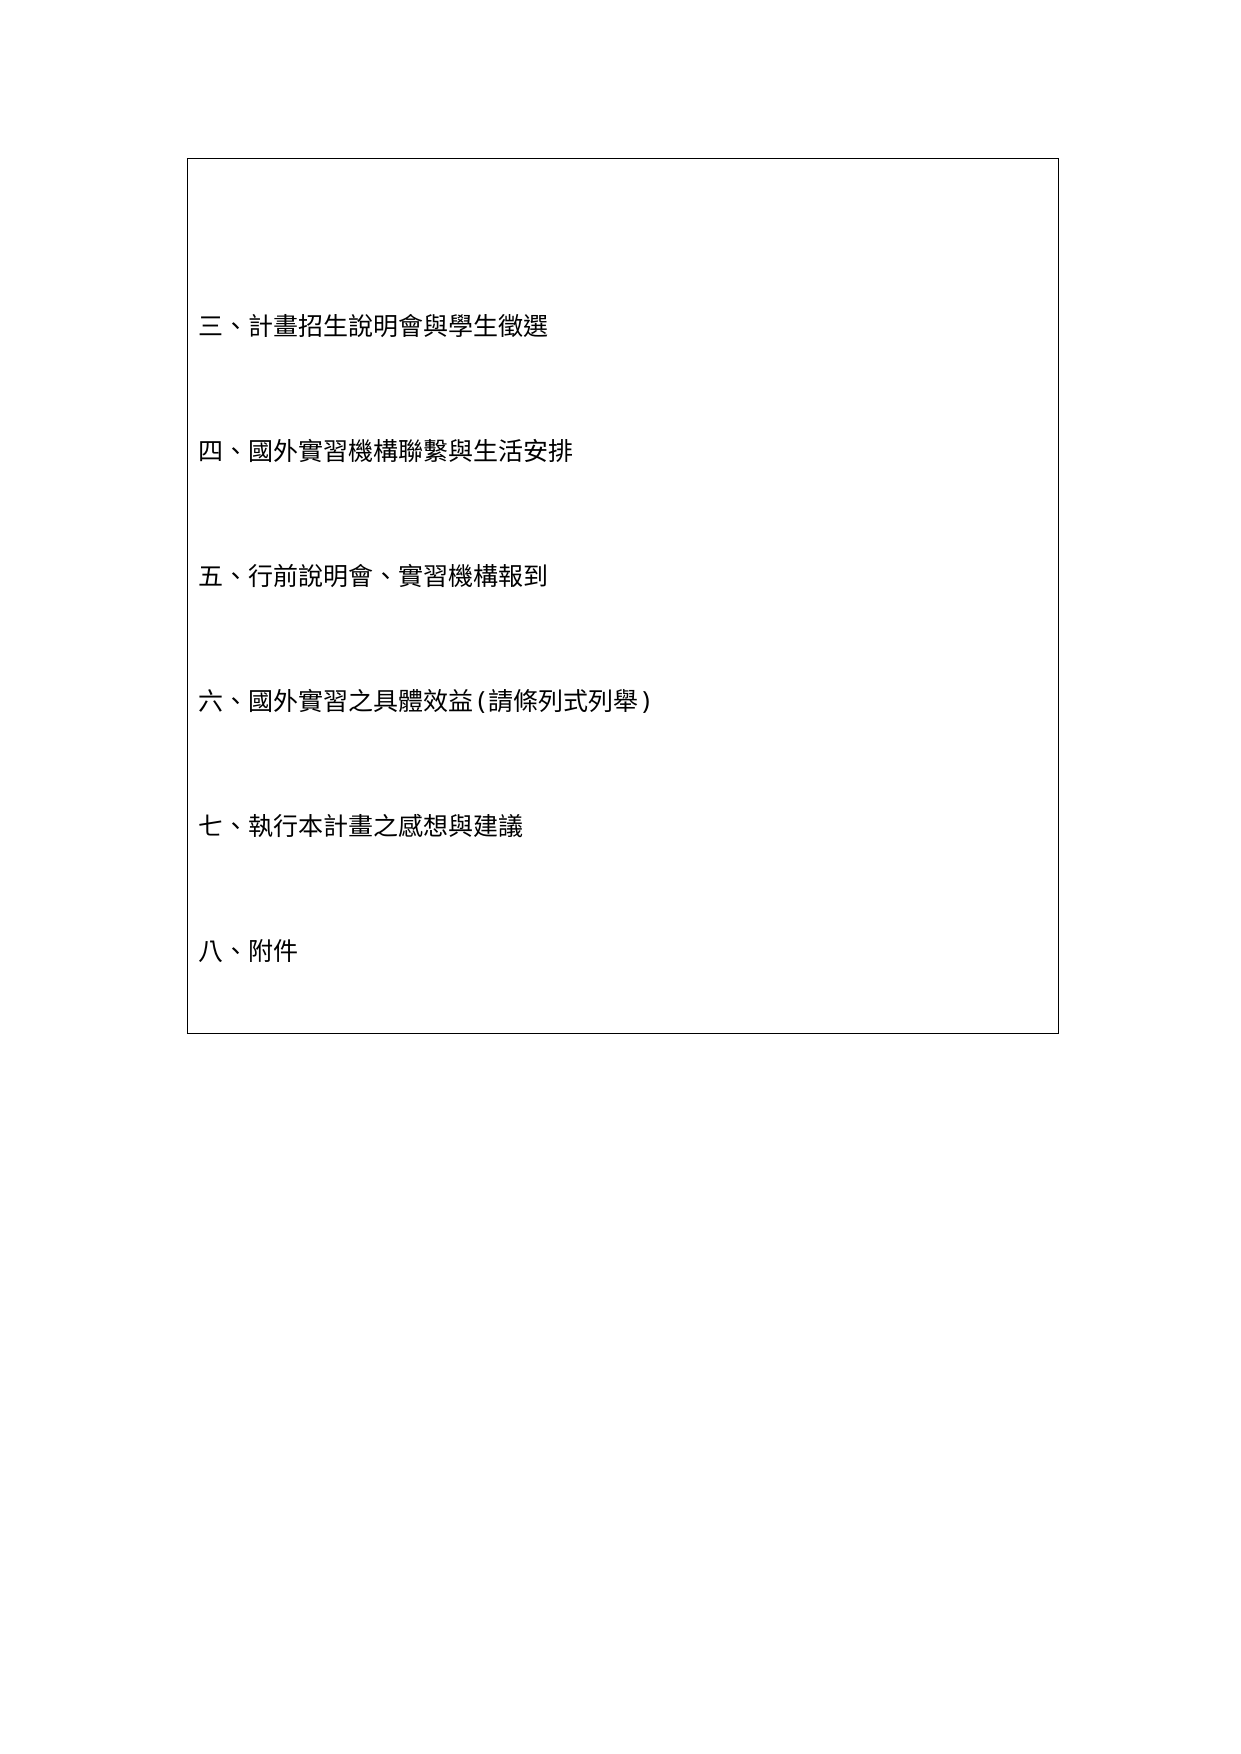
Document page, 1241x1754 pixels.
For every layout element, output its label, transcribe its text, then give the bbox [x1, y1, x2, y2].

table_cell 三、計畫招生說明會與學生徵選 四、國外實習機構聯繫與生活安排 五、行前說明會、實習機構報到 六、國外實習之具體效益(請條列式列舉) 七、執行本計畫之感想與建議 八、附件 [188, 159, 1058, 1033]
